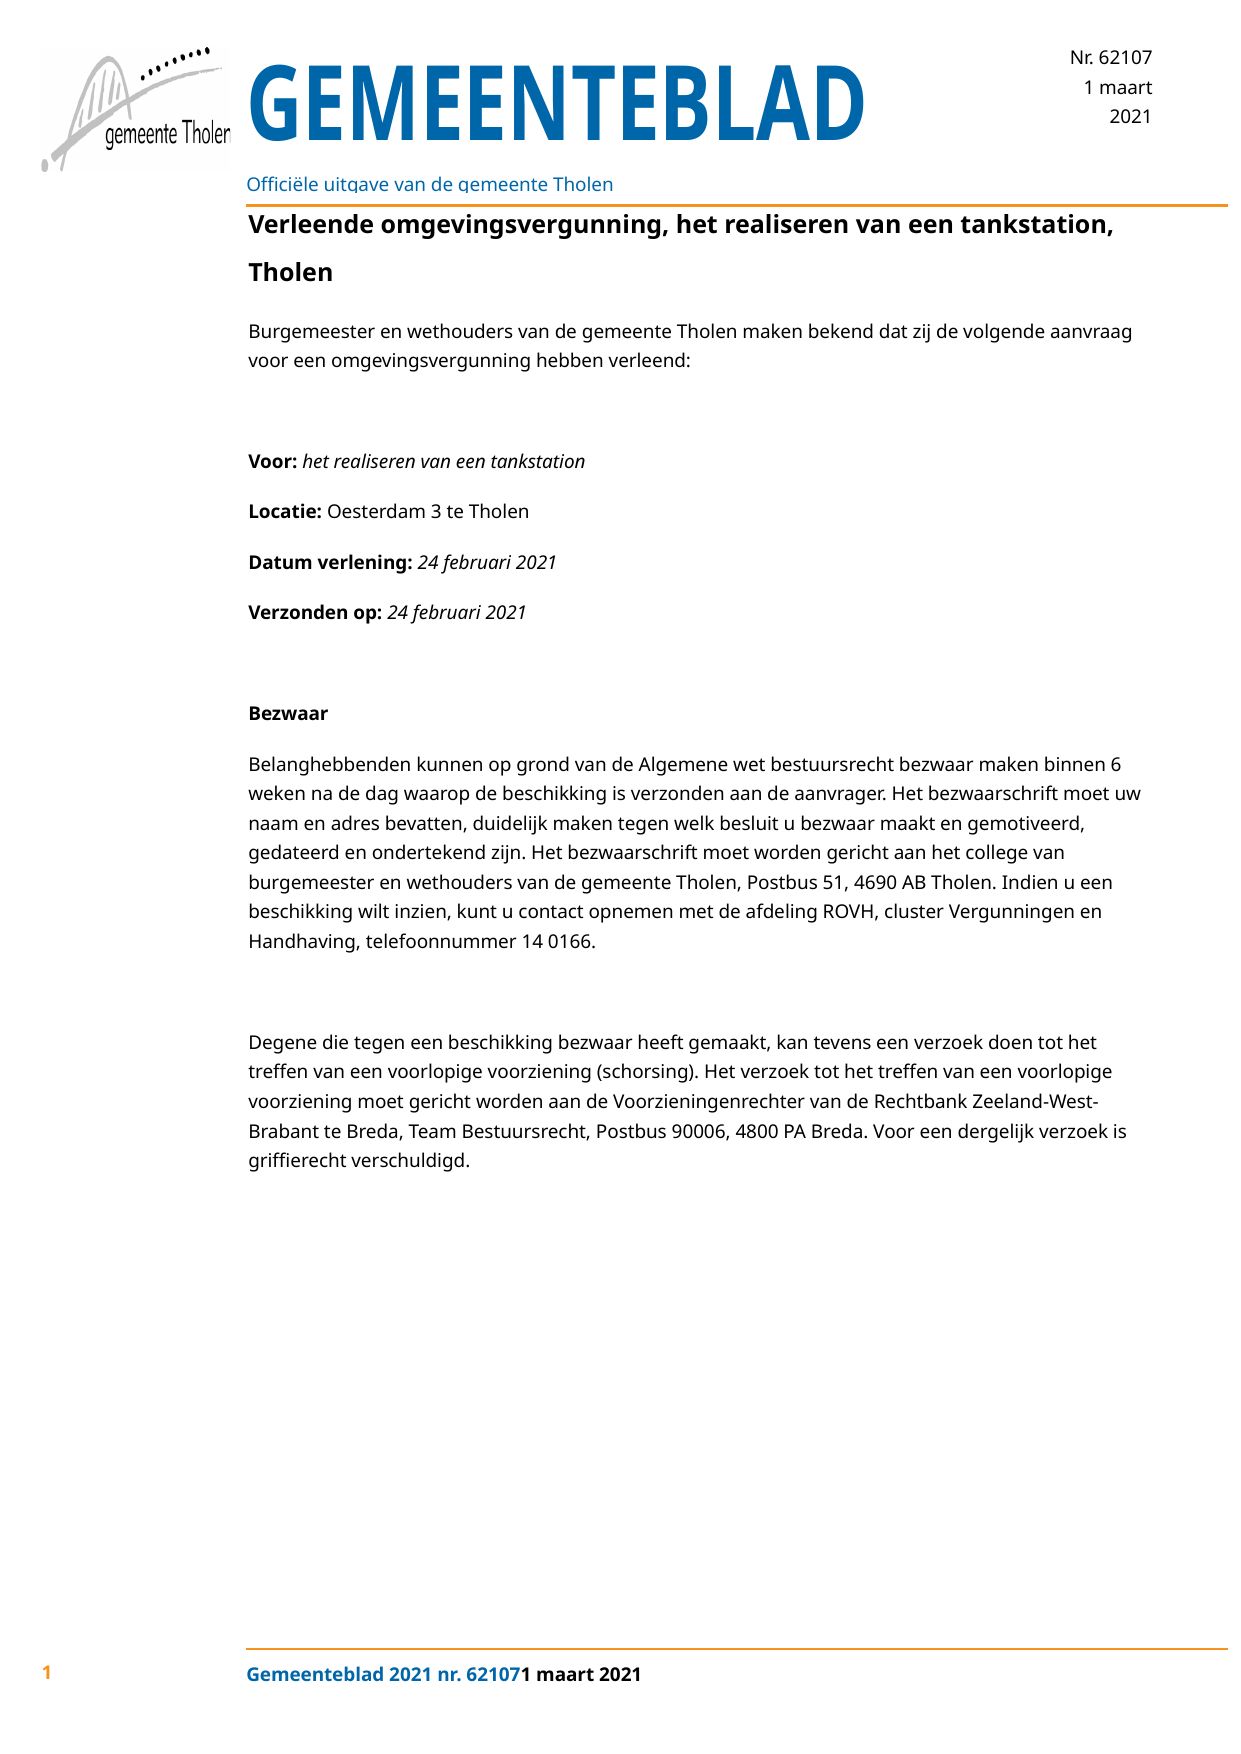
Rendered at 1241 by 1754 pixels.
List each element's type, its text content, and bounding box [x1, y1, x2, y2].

text Verzonden op: 24 februari 2021 [248, 599, 1152, 625]
text Voor: het realiseren van een tankstation [248, 448, 1152, 474]
text Burgemeester en wethouders van de gemeente Tholen maken bekend dat zij de volgende aanvraag voor een omgevingsvergunning hebben verleend: [248, 318, 1152, 373]
text Datum verlening: 24 februari 2021 [248, 549, 1152, 575]
picture [41, 47, 231, 172]
text Verleende omgevingsvergunning, het realiseren van een tankstation, Tholen [248, 207, 1152, 288]
text Belanghebbenden kunnen op grond van de Algemene wet bestuursrecht bezwaar maken binnen 6 weken na de dag waarop de beschikking is verzonden aan de aanvrager. Het bezwaarschrift moet uw naam en adres bevatten, duidelijk maken tegen welk besluit u bezwaar maakt en gemotiveerd, gedateerd en ondertekend zijn. Het bezwaarschrift moet worden gericht aan het college van burgemeester en wethouders van de gemeente Tholen, Postbus 51, 4690 AB Tholen. Indien u een beschikking wilt inzien, kunt u contact opnemen met de afdeling ROVH, cluster Vergunningen en Handhaving, telefoonnummer 14 0166. [248, 751, 1152, 954]
text Degene die tegen een beschikking bezwaar heeft gemaakt, kan tevens een verzoek doen tot het treffen van een voorlopige voorziening (schorsing). Het verzoek tot het treffen van een voorlopige voorziening moet gericht worden aan de Voorzieningenrechter van de Rechtbank Zeeland-West-Brabant te Breda, Team Bestuursrecht, Postbus 90006, 4800 PA Breda. Voor een dergelijk verzoek is griffierecht verschuldigd. [248, 1029, 1152, 1173]
text Locatie: Oesterdam 3 te Tholen [248, 499, 1152, 524]
text Bezwaar [248, 700, 1152, 726]
